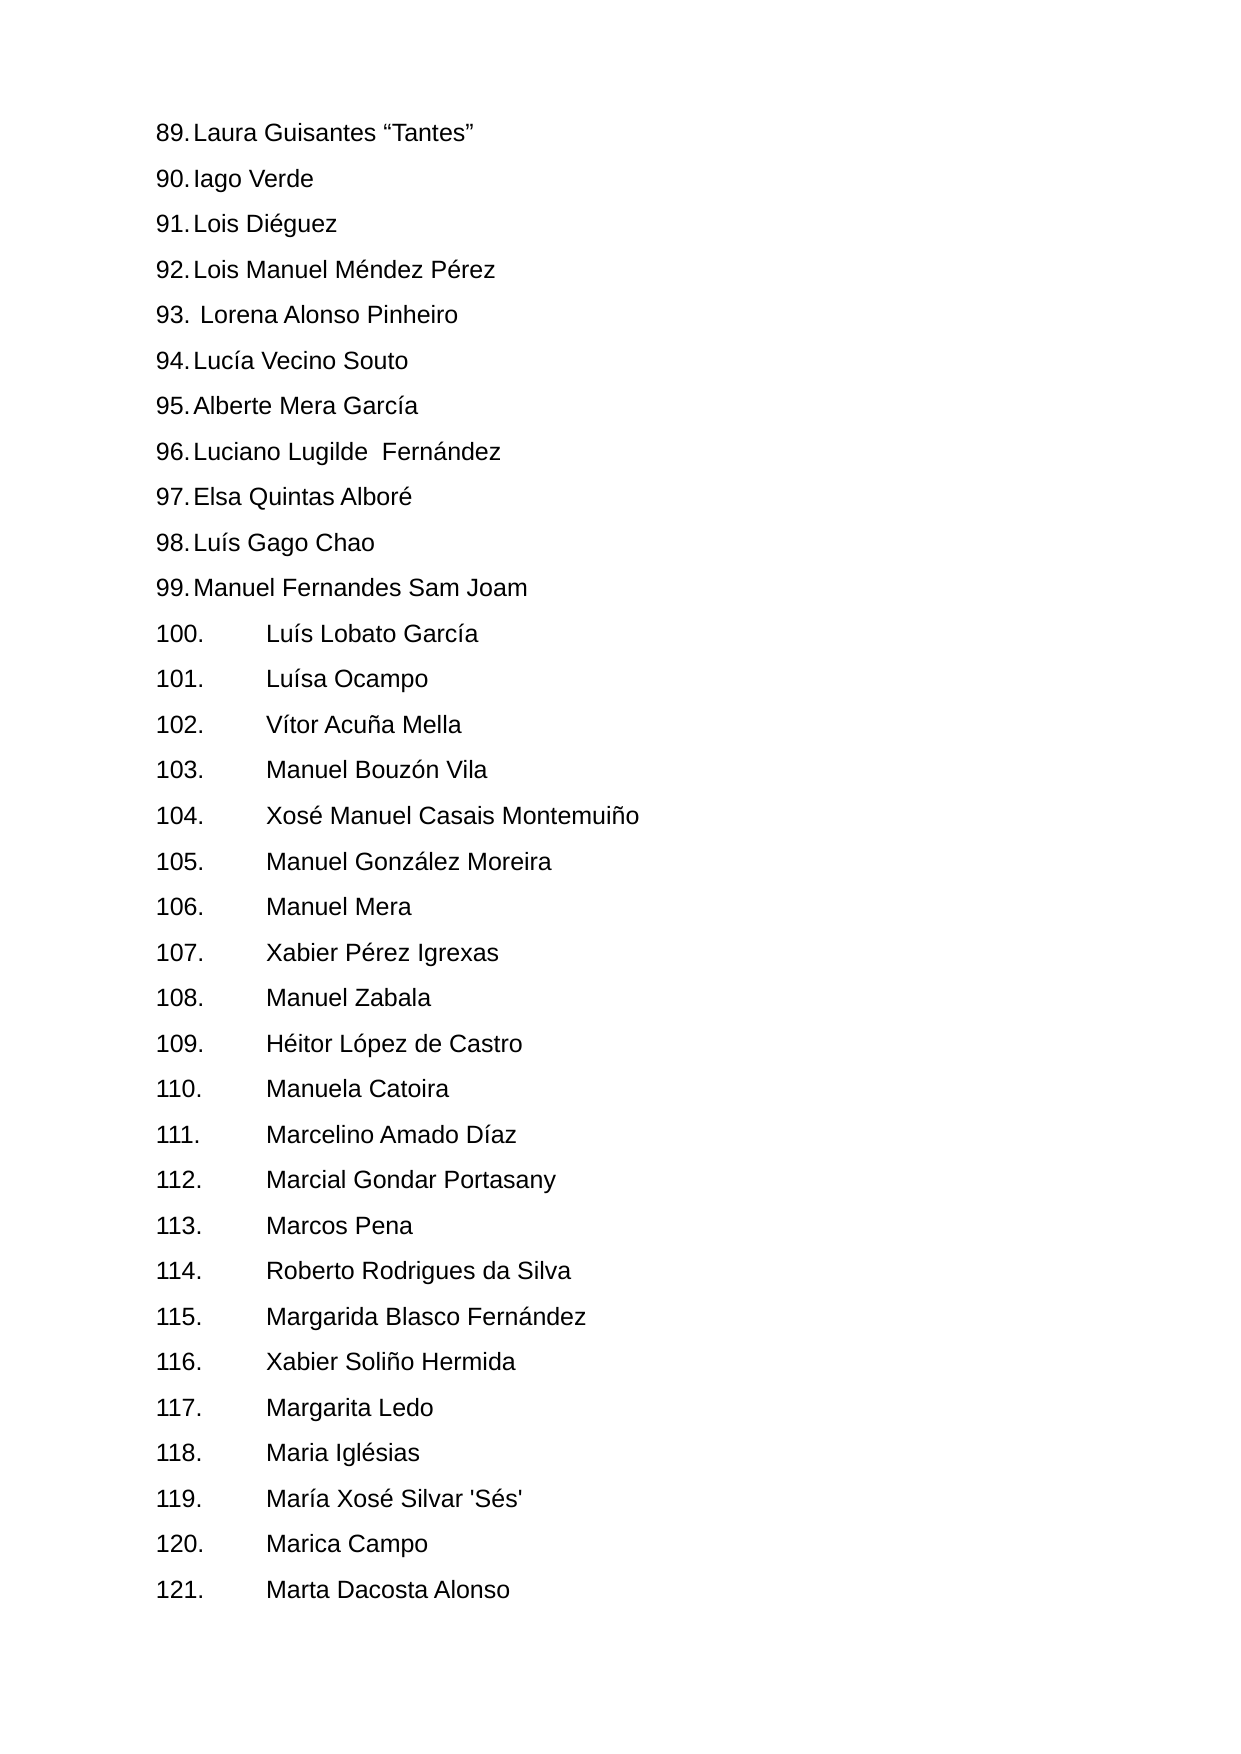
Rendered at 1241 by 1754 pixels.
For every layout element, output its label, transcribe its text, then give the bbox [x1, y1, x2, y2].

list Marica Campo [156, 1529, 1122, 1558]
list Alberte Mera García [156, 391, 1122, 420]
list Iago Verde [156, 164, 1122, 192]
list Lorena Alonso Pinheiro [156, 300, 1122, 329]
list Luciano Lugilde Fernández [156, 437, 1122, 466]
list Luísa Ocampo [156, 664, 1122, 693]
list Maria Iglésias [156, 1438, 1122, 1467]
list Manuel Zabala [156, 983, 1122, 1012]
list Lois Diéguez [156, 209, 1122, 238]
list Xosé Manuel Casais Montemuiño [156, 801, 1122, 830]
list Elsa Quintas Alboré [156, 482, 1122, 511]
list Manuela Catoira [156, 1074, 1122, 1103]
list Lucía Vecino Souto [156, 346, 1122, 374]
list Roberto Rodrigues da Silva [156, 1256, 1122, 1285]
list Laura Guisantes “Tantes” [156, 118, 1122, 147]
list Marcial Gondar Portasany [156, 1165, 1122, 1194]
list Vítor Acuña Mella [156, 710, 1122, 739]
list Marta Dacosta Alonso [156, 1575, 1122, 1603]
list Margarita Ledo [156, 1393, 1122, 1421]
list Xabier Soliño Hermida [156, 1347, 1122, 1376]
list Manuel Fernandes Sam Joam [156, 573, 1122, 602]
list Héitor López de Castro [156, 1028, 1122, 1057]
list Luís Gago Chao [156, 528, 1122, 557]
list Luís Lobato García [156, 619, 1122, 648]
list Margarida Blasco Fernández [156, 1302, 1122, 1330]
list Manuel Mera [156, 892, 1122, 921]
list Manuel González Moreira [156, 846, 1122, 875]
list Lois Manuel Méndez Pérez [156, 255, 1122, 283]
list Manuel Bouzón Vila [156, 755, 1122, 784]
list Marcos Pena [156, 1211, 1122, 1239]
list María Xosé Silvar 'Sés' [156, 1484, 1122, 1512]
list Marcelino Amado Díaz [156, 1119, 1122, 1148]
list Xabier Pérez Igrexas [156, 937, 1122, 966]
